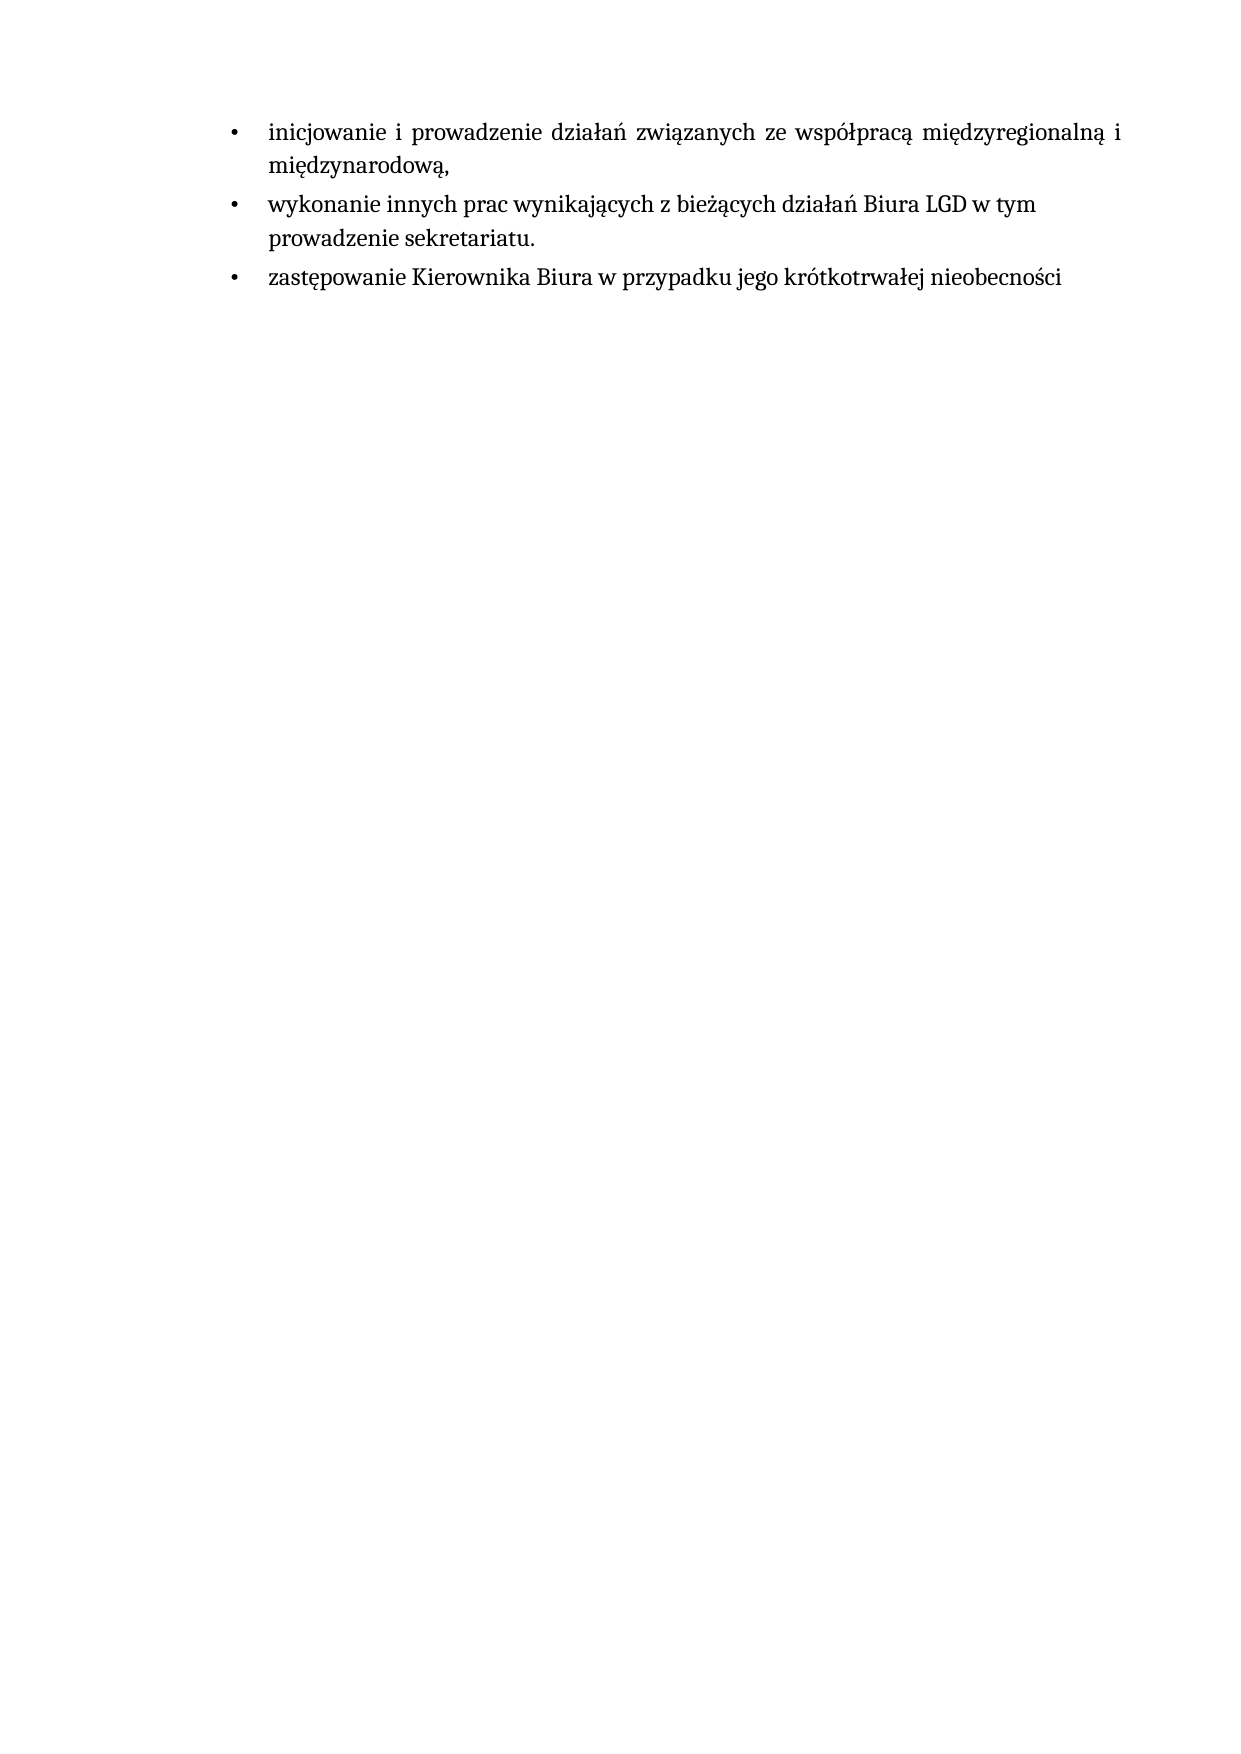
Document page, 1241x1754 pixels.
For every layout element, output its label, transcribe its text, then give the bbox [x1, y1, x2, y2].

list zastępowanie Kierownika Biura w przypadku jego krótkotrwałej nieobecności [231, 263, 1122, 291]
list inicjowanie i prowadzenie działań związanych ze współpracą międzyregionalną i międzynarodową, [231, 118, 1122, 180]
list wykonanie innych prac wynikających z bieżących działań Biura LGD w tym prowadzenie sekretariatu. [231, 190, 1122, 252]
